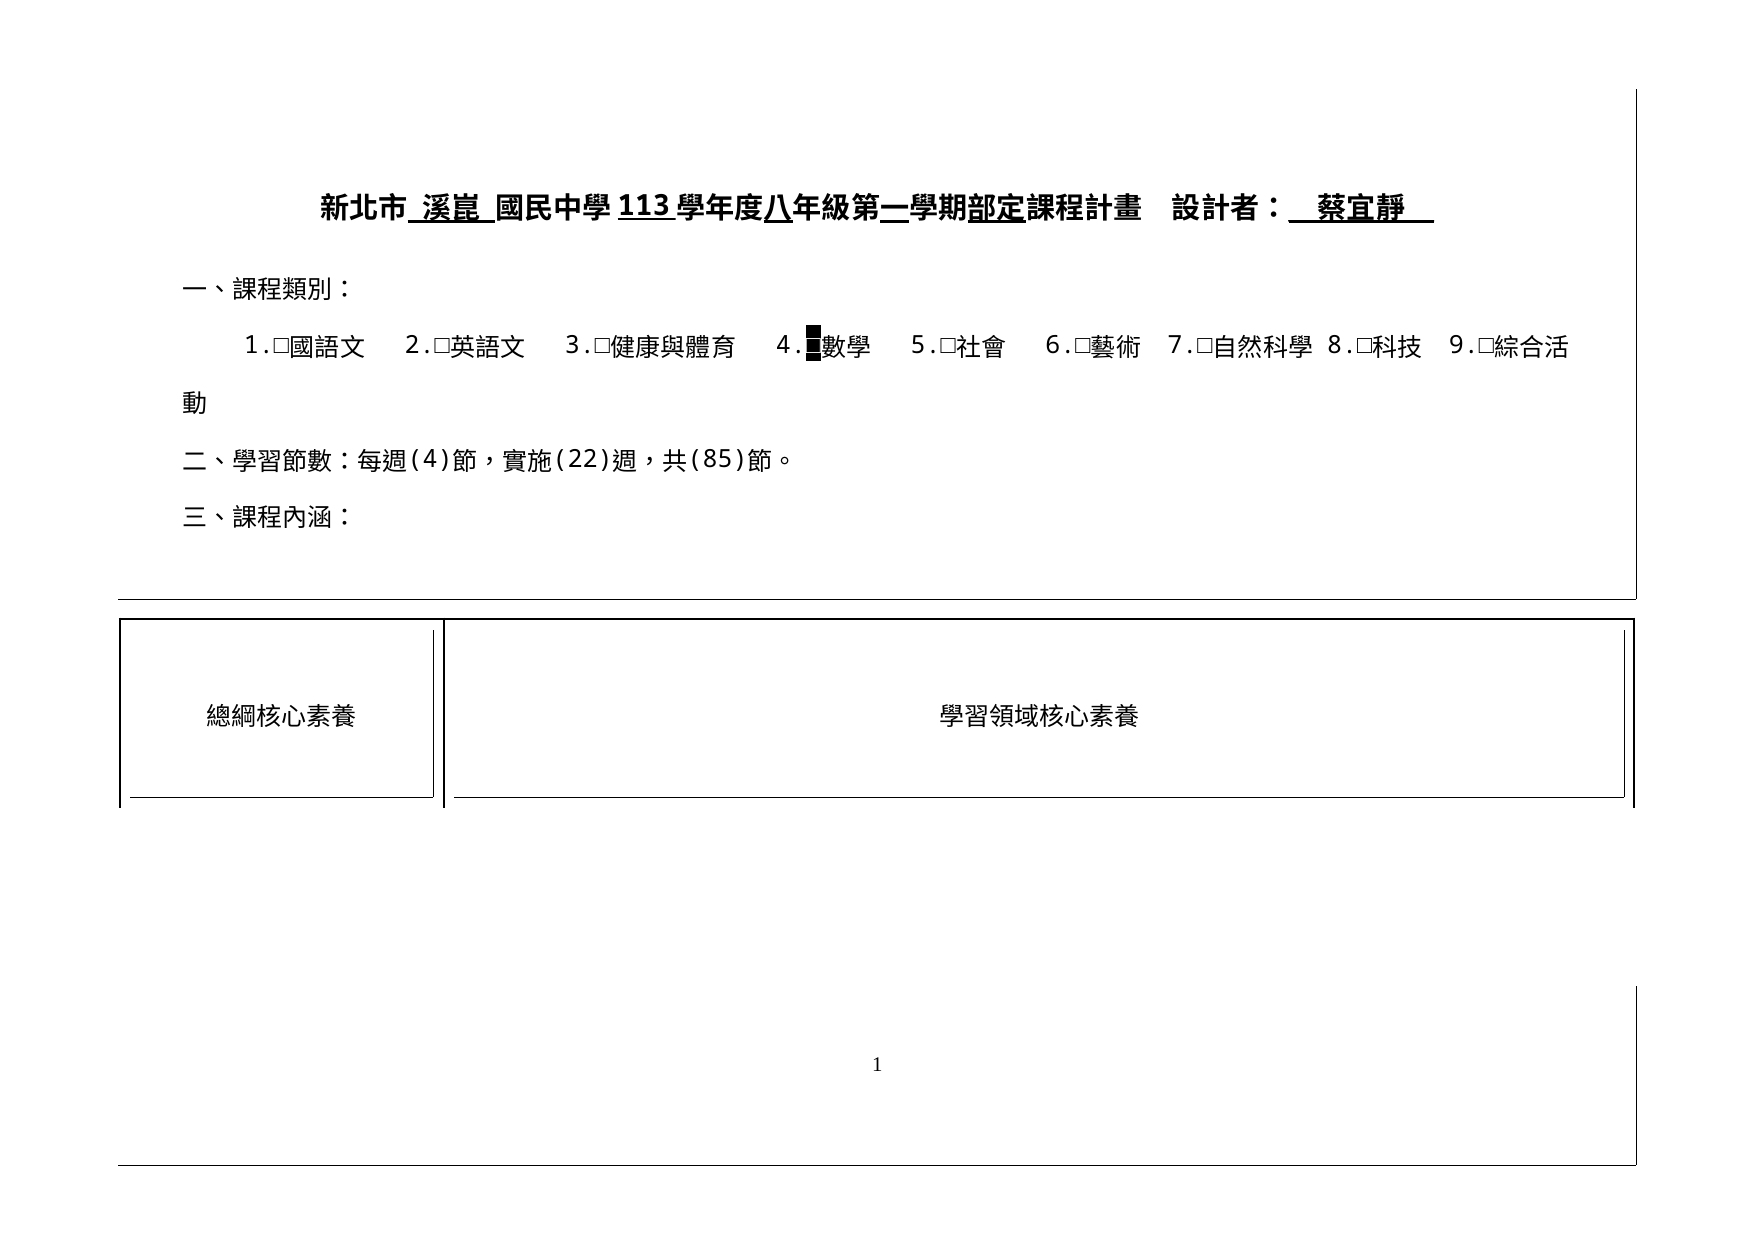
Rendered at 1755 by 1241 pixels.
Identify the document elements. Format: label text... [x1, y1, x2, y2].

table_header 總綱核心素養 [121, 620, 443, 808]
subtitle 二、學習節數：每週(4)節，實施(22)週，共(85)節。 [118, 374, 1636, 432]
subtitle 新北市 溪崑 國民中學113學年度八年級第一學期部定課程計畫 設計者：＿蔡宜靜＿ [118, 118, 1636, 227]
subtitle 1.□國語文 2.□英語文 3.□健康與體育 4.□數學 5.□社會 6.□藝術 7.□自然科學 8.□科技 9.□綜合活動 [118, 261, 1636, 374]
table_header 學習領域核心素養 [445, 620, 1633, 808]
subtitle 三、課程內涵： [118, 432, 1636, 599]
